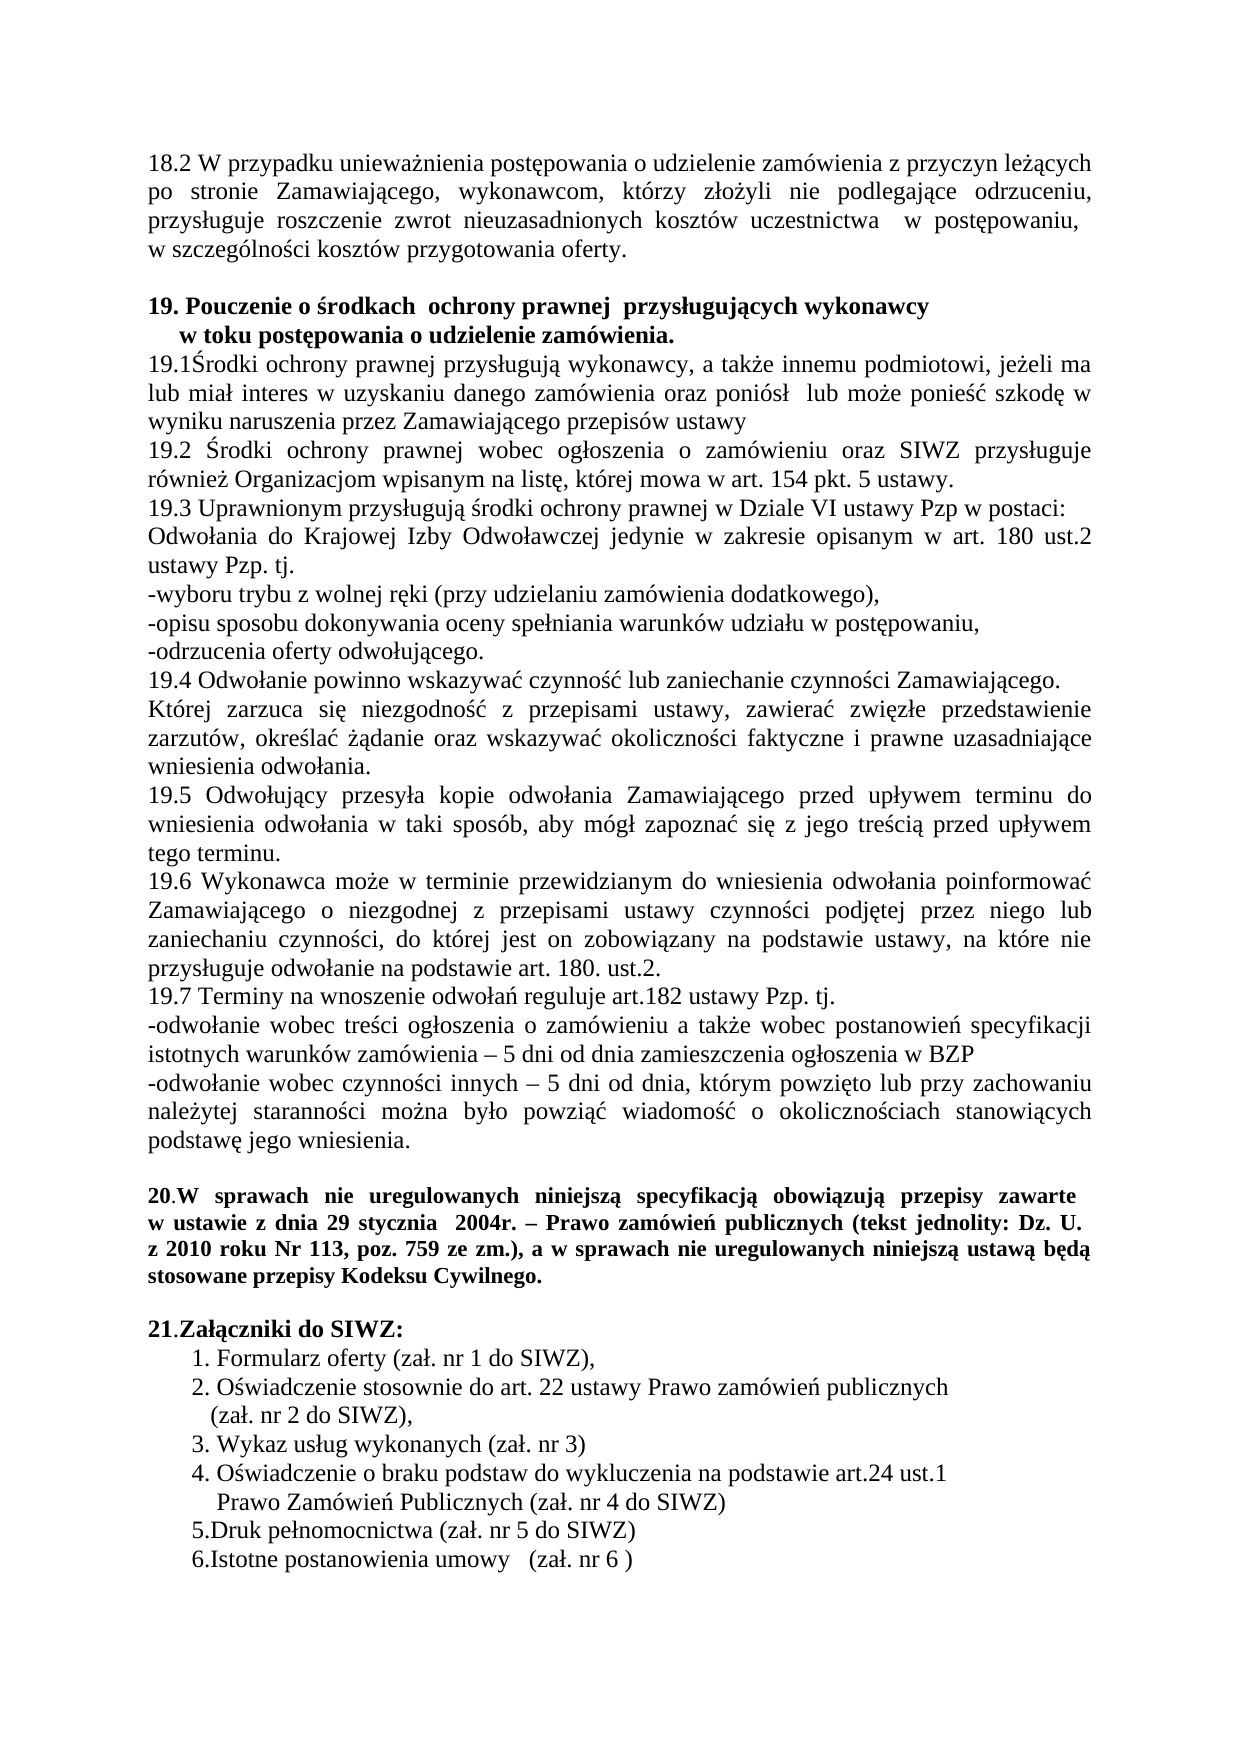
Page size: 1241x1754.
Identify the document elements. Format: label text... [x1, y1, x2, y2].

text 21.Załączniki do SIWZ: [148, 1314, 1093, 1343]
text -odwołanie wobec czynności innych – 5 dni od dnia, którym powzięto lub przy zachowaniu należytej staranności można było powziąć wiadomość o okolicznościach stanowiących podstawę jego wniesienia. [148, 1068, 1093, 1154]
text -opisu sposobu dokonywania oceny spełniania warunków udziału w postępowaniu, [148, 608, 1093, 636]
text (zał. nr 2 do SIWZ), [148, 1401, 1093, 1429]
text -odwołanie wobec treści ogłoszenia o zamówieniu a także wobec postanowień specyfikacji istotnych warunków zamówienia – 5 dni od dnia zamieszczenia ogłoszenia w BZP [148, 1010, 1093, 1068]
text 19.4 Odwołanie powinno wskazywać czynność lub zaniechanie czynności Zamawiającego. [148, 665, 1093, 694]
text 19.5 Odwołujący przesyła kopie odwołania Zamawiającego przed upływem terminu do wniesienia odwołania w taki sposób, aby mógł zapoznać się z jego treścią przed upływem tego terminu. [148, 780, 1093, 866]
text 18.2 W przypadku unieważnienia postępowania o udzielenie zamówienia z przyczyn leżących po stronie Zamawiającego, wykonawcom, którzy złożyli nie podlegające odrzuceniu, przysługuje roszczenie zwrot nieuzasadnionych kosztów uczestnictwa w postępowaniu, w szczególności kosztów przygotowania oferty. [148, 148, 1093, 263]
text 4. Oświadczenie o braku podstaw do wykluczenia na podstawie art.24 ust.1 [148, 1458, 1093, 1487]
text Której zarzuca się niezgodność z przepisami ustawy, zawierać zwięzłe przedstawienie zarzutów, określać żądanie oraz wskazywać okoliczności faktyczne i prawne uzasadniające wniesienia odwołania. [148, 694, 1093, 780]
text w toku postępowania o udzielenie zamówienia. [148, 320, 1093, 349]
text 19.7 Terminy na wnoszenie odwołań reguluje art.182 ustawy Pzp. tj. [148, 981, 1093, 1010]
text 19. Pouczenie o środkach ochrony prawnej przysługujących wykonawcy [148, 291, 1093, 320]
text 5.Druk pełnomocnictwa (zał. nr 5 do SIWZ) [148, 1516, 1093, 1544]
text Odwołania do Krajowej Izby Odwoławczej jedynie w zakresie opisanym w art. 180 ust.2 ustawy Pzp. tj. [148, 521, 1093, 579]
text 19.3 Uprawnionym przysługują środki ochrony prawnej w Dziale VI ustawy Pzp w postaci: [148, 493, 1093, 521]
text Prawo Zamówień Publicznych (zał. nr 4 do SIWZ) [148, 1487, 1093, 1516]
text 1. Formularz oferty (zał. nr 1 do SIWZ), [148, 1343, 1093, 1372]
text 19.2 Środki ochrony prawnej wobec ogłoszenia o zamówieniu oraz SIWZ przysługuje również Organizacjom wpisanym na listę, której mowa w art. 154 pkt. 5 ustawy. [148, 435, 1093, 493]
text 19.1Środki ochrony prawnej przysługują wykonawcy, a także innemu podmiotowi, jeżeli ma lub miał interes w uzyskaniu danego zamówienia oraz poniósł lub może ponieść szkodę w wyniku naruszenia przez Zamawiającego przepisów ustawy [148, 349, 1093, 435]
text 6.Istotne postanowienia umowy (zał. nr 6 ) [148, 1544, 1093, 1573]
text -odrzucenia oferty odwołującego. [148, 636, 1093, 665]
text 20.W sprawach nie uregulowanych niniejszą specyfikacją obowiązują przepisy zawarte w ustawie z dnia 29 stycznia 2004r. – Prawo zamówień publicznych (tekst jednolity: Dz. U. z 2010 roku Nr 113, poz. 759 ze zm.), a w sprawach nie uregulowanych niniejszą ustawą będą stosowane przepisy Kodeksu Cywilnego. [148, 1183, 1093, 1288]
text 3. Wykaz usług wykonanych (zał. nr 3) [148, 1429, 1093, 1458]
text 19.6 Wykonawca może w terminie przewidzianym do wniesienia odwołania poinformować Zamawiającego o niezgodnej z przepisami ustawy czynności podjętej przez niego lub zaniechaniu czynności, do której jest on zobowiązany na podstawie ustawy, na które nie przysługuje odwołanie na podstawie art. 180. ust.2. [148, 866, 1093, 981]
text -wyboru trybu z wolnej ręki (przy udzielaniu zamówienia dodatkowego), [148, 579, 1093, 608]
text 2. Oświadczenie stosownie do art. 22 ustawy Prawo zamówień publicznych [148, 1372, 1093, 1401]
